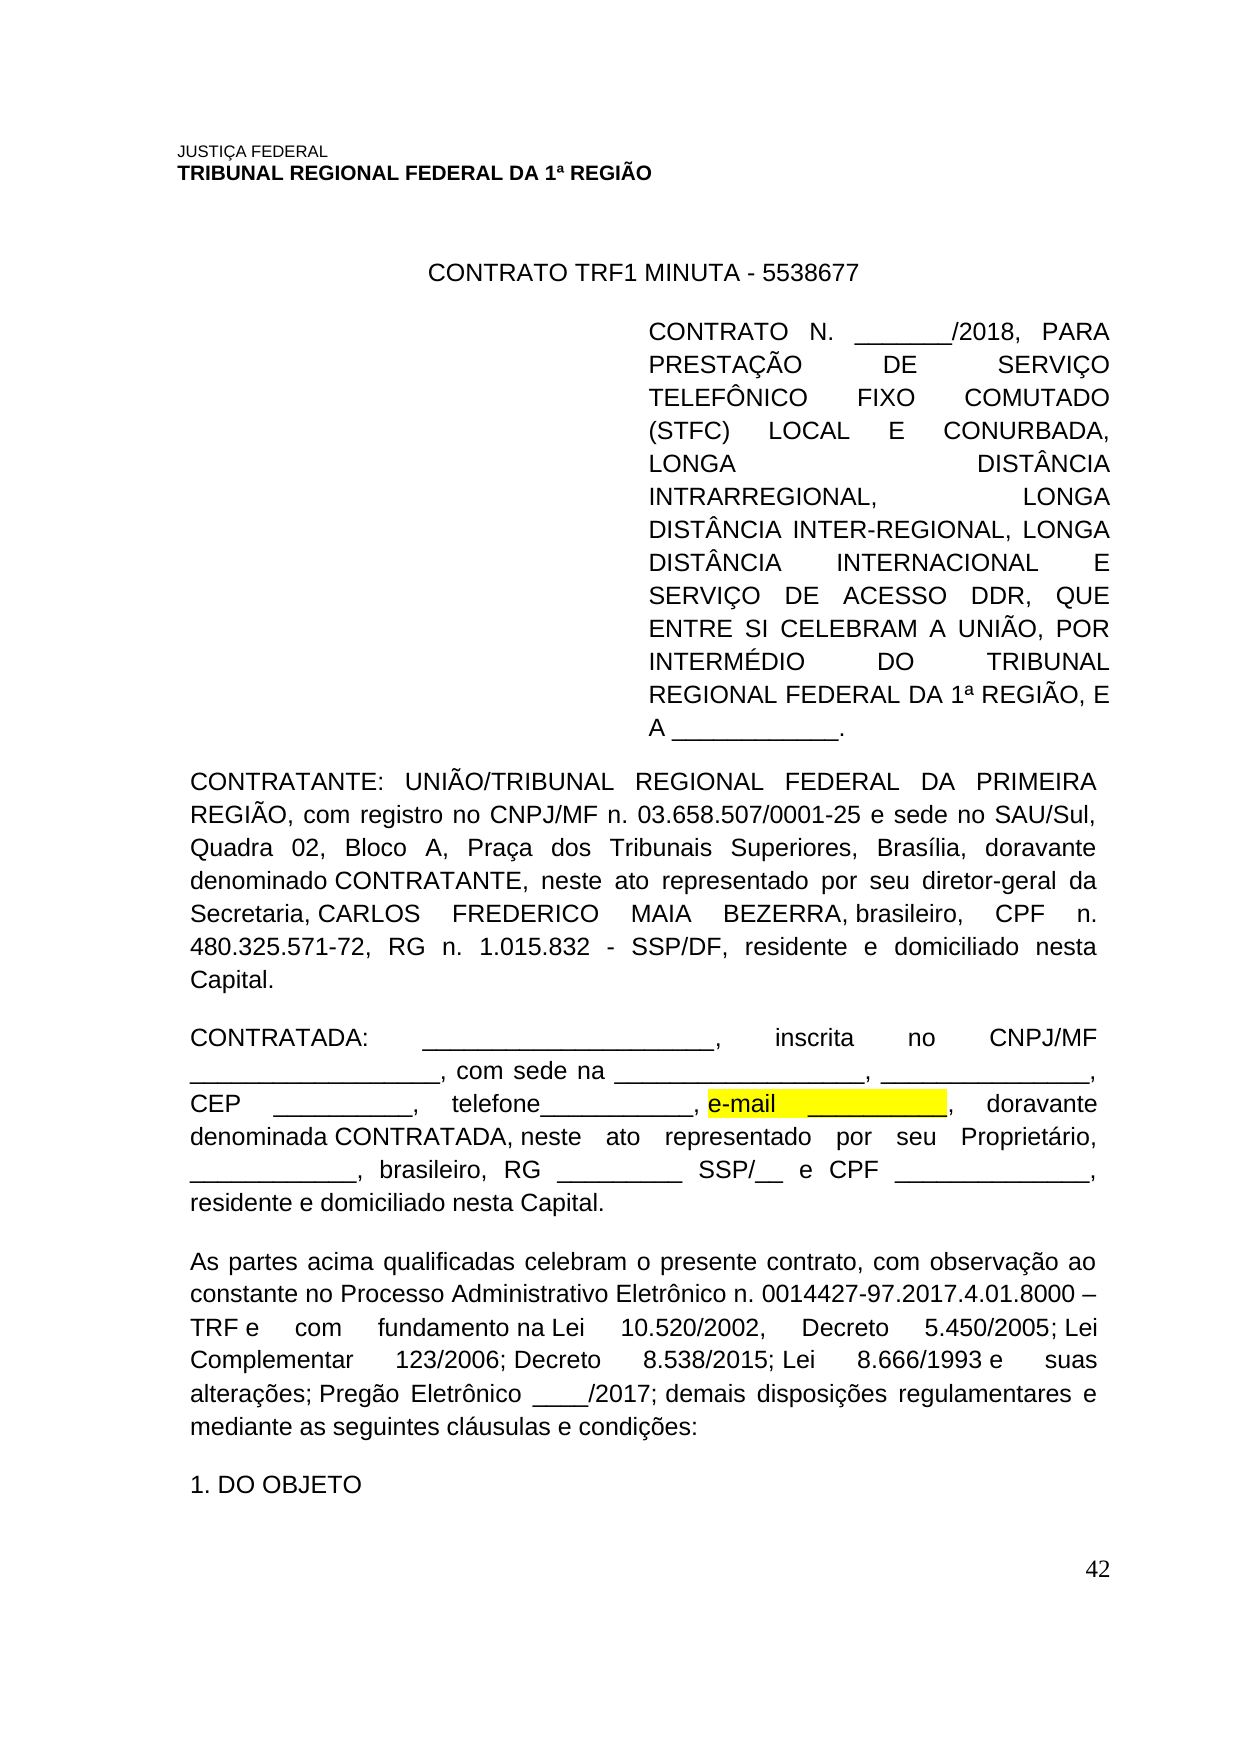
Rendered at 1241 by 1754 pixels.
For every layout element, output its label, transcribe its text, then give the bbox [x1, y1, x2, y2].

text As partes acima qualificadas celebram o presente contrato, com observação ao constante no Processo Administrativo Eletrônico n. 0014427-97.2017.4.01.8000 – TRF e com fundamento ­na Lei 10.520/2002, Decreto 5.450/2005; Lei Complementar 123/2006; Decreto 8.538/2015; Lei 8.666/1993 e suas alterações; Pregão Eletrônico ____/2017; demais disposições regulamentares e mediante as seguintes cláusulas e condições: [190, 1246, 1098, 1440]
text 1. DO OBJETO [190, 1469, 1098, 1498]
text CONTRATANTE: UNIÃO/TRIBUNAL REGIONAL FEDERAL DA PRIMEIRA REGIÃO, com registro no CNPJ/MF n. 03.658.507/0001-25 e sede no SAU/Sul, Quadra 02, Bloco A, Praça dos Tribunais Superiores, Brasília, doravante denominado CONTRATANTE, neste ato representado por seu diretor-geral da Secretaria, CARLOS FREDERICO MAIA BEZERRA, brasileiro, CPF n. 480.325.571-72, RG n. 1.015.832 - SSP/DF, residente e domiciliado nesta Capital. [985, 767, 1098, 994]
text CONTRATADA: _____________________, inscrita no CNPJ/MF __________________, com sede na __________________, _______________, CEP __________, telefone___________, e-mail __________, doravante denominada CONTRATADA, neste ato representado por seu Proprietário, ____________, brasileiro, RG _________ SSP/__ e CPF ______________, residente e domiciliado nesta Capital. [190, 1084, 308, 1181]
text CONTRATO TRF1 MINUTA - 5538677 [177, 258, 1110, 286]
text CONTRATADA: _____________________, inscrita no CNPJ/MF __________________, com sede na __________________, _______________, CEP __________, telefone___________, e-mail __________, doravante denominada CONTRATADA, neste ato representado por seu Proprietário, ____________, brasileiro, RG _________ SSP/__ e CPF ______________, residente e domiciliado nesta Capital. [985, 1023, 1098, 1217]
text CONTRATANTE: UNIÃO/TRIBUNAL REGIONAL FEDERAL DA PRIMEIRA REGIÃO, com registro no CNPJ/MF n. 03.658.507/0001-25 e sede no SAU/Sul, Quadra 02, Bloco A, Praça dos Tribunais Superiores, Brasília, doravante denominado CONTRATANTE, neste ato representado por seu diretor-geral da Secretaria, CARLOS FREDERICO MAIA BEZERRA, brasileiro, CPF n. 480.325.571-72, RG n. 1.015.832 - SSP/DF, residente e domiciliado nesta Capital. [190, 767, 308, 994]
text CONTRATO N. _______/2018, PARA PRESTAÇÃO DE SERVIÇO TELEFÔNICO FIXO COMUTADO (STFC) LOCAL E CONURBADA, LONGA DISTÂNCIA INTRARREGIONAL, LONGA DISTÂNCIA INTER-REGIONAL, LONGA DISTÂNCIA INTERNACIONAL E SERVIÇO DE ACESSO DDR, QUE ENTRE SI CELEBRAM A UNIÃO, POR INTERMÉDIO DO TRIBUNAL REGIONAL FEDERAL DA 1ª REGIÃO, E A ____________. [648, 317, 1110, 742]
